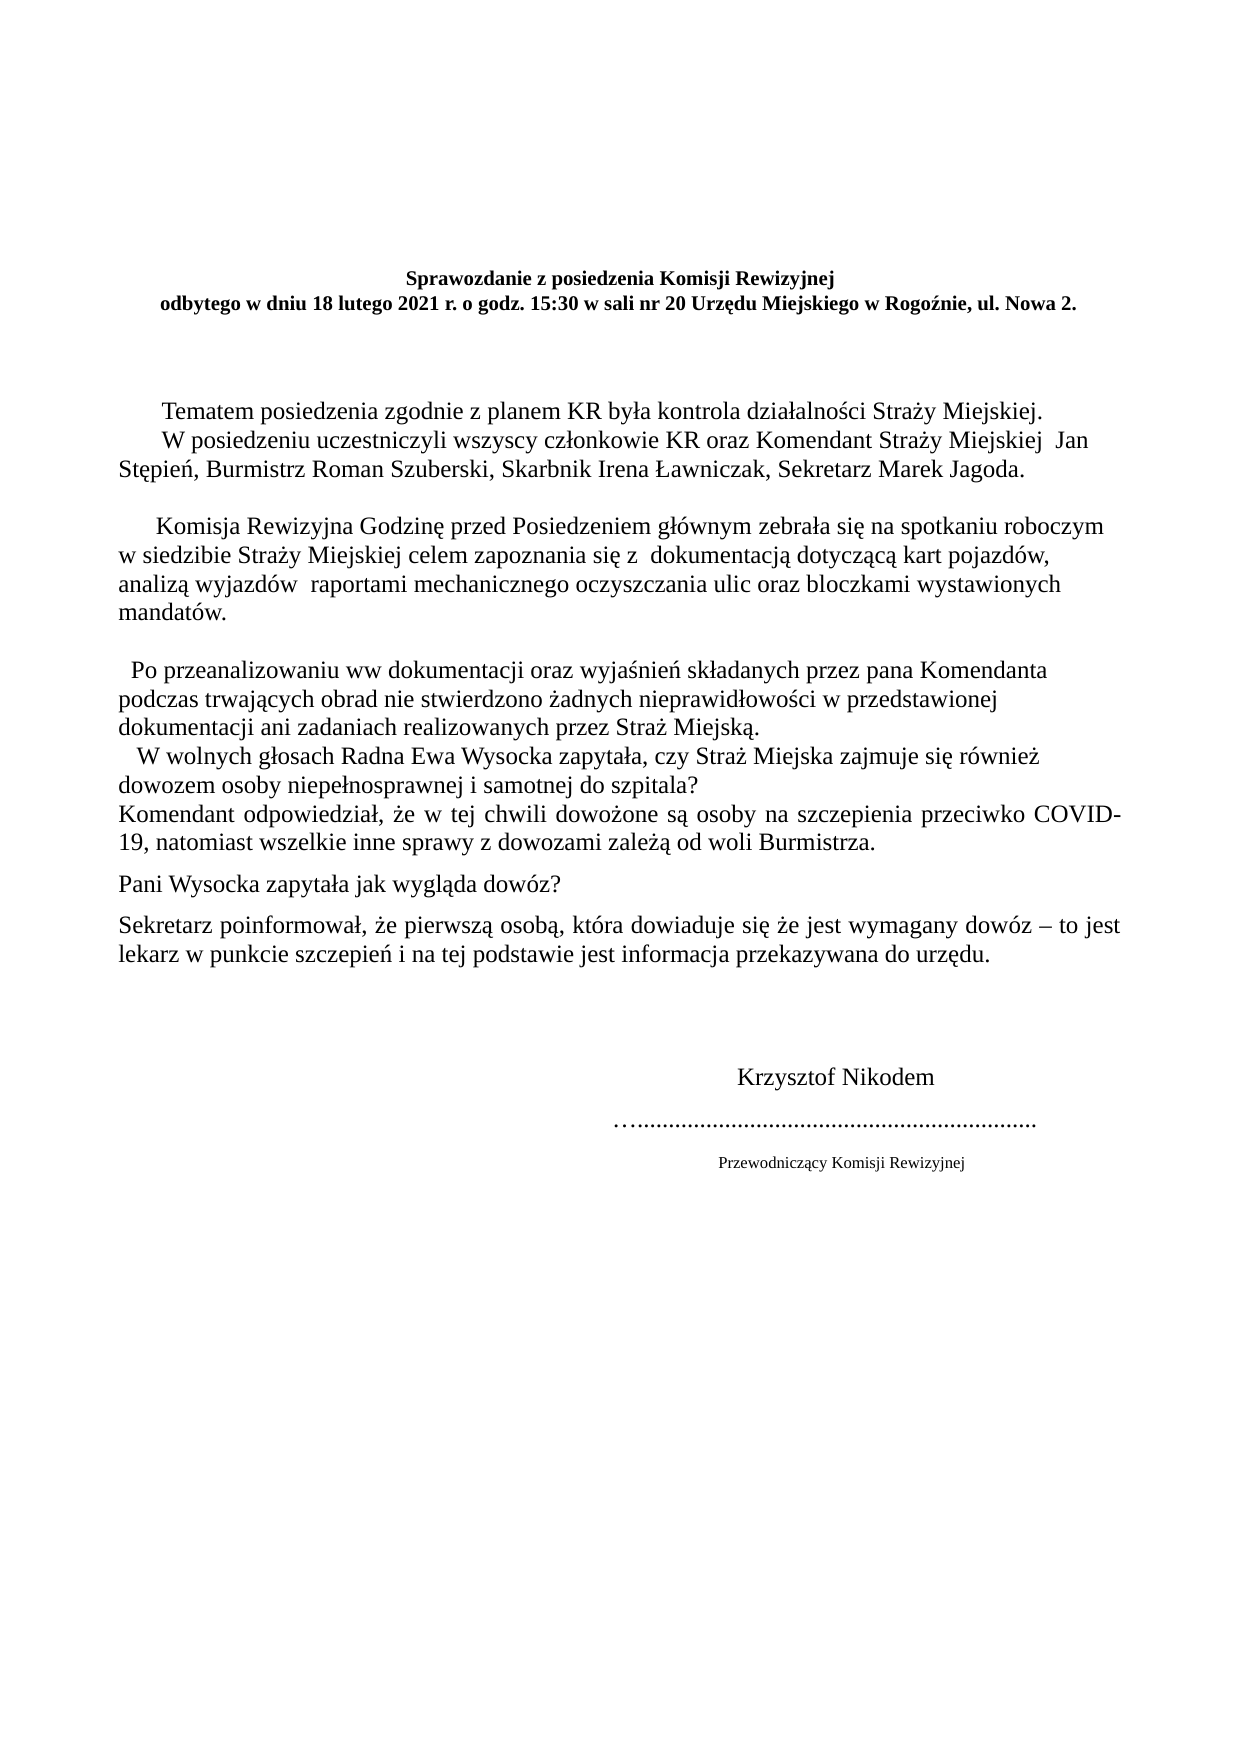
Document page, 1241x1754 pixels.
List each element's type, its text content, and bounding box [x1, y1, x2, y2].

text Sprawozdanie z posiedzenia Komisji Rewizyjnej [118, 262, 1122, 291]
text Po przeanalizowaniu ww dokumentacji oraz wyjaśnień składanych przez pana Komendanta podczas trwających obrad nie stwierdzono żadnych nieprawidłowości w przedstawionej dokumentacji ani zadaniach realizowanych przez Straż Miejską. [118, 655, 1122, 741]
text Komendant odpowiedział, że w tej chwili dowożone są osoby na szczepienia przeciwko COVID-19, natomiast wszelkie inne sprawy z dowozami zależą od woli Burmistrza. [118, 799, 1122, 856]
text Komisja Rewizyjna Godzinę przed Posiedzeniem głównym zebrała się na spotkaniu roboczym w siedzibie Straży Miejskiej celem zapoznania się z dokumentacją dotyczącą kart pojazdów, analizą wyjazdów raportami mechanicznego oczyszczania ulic oraz bloczkami wystawionych mandatów. [118, 511, 1122, 626]
text Przewodniczący Komisji Rewizyjnej [118, 1145, 1122, 1174]
text W wolnych głosach Radna Ewa Wysocka zapytała, czy Straż Miejska zajmuje się również dowozem osoby niepełnosprawnej i samotnej do szpitala? [118, 741, 1122, 799]
text Krzysztof Nikodem [118, 1062, 1122, 1091]
text Tematem posiedzenia zgodnie z planem KR była kontrola działalności Straży Miejskiej. [118, 396, 1122, 425]
text …................................................................ [118, 1104, 1122, 1132]
text W posiedzeniu uczestniczyli wszyscy członkowie KR oraz Komendant Straży Miejskiej Jan Stępień, Burmistrz Roman Szuberski, Skarbnik Irena Ławniczak, Sekretarz Marek Jagoda. [118, 425, 1122, 482]
text Sekretarz poinformował, że pierwszą osobą, która dowiaduje się że jest wymagany dowóz – to jest lekarz w punkcie szczepień i na tej podstawie jest informacja przekazywana do urzędu. [118, 910, 1122, 967]
text odbytego w dniu 18 lutego 2021 r. o godz. 15:30 w sali nr 20 Urzędu Miejskiego w Rogoźnie, ul. Nowa 2. [118, 291, 1122, 315]
text Pani Wysocka zapytała jak wygląda dowóz? [118, 869, 1122, 897]
